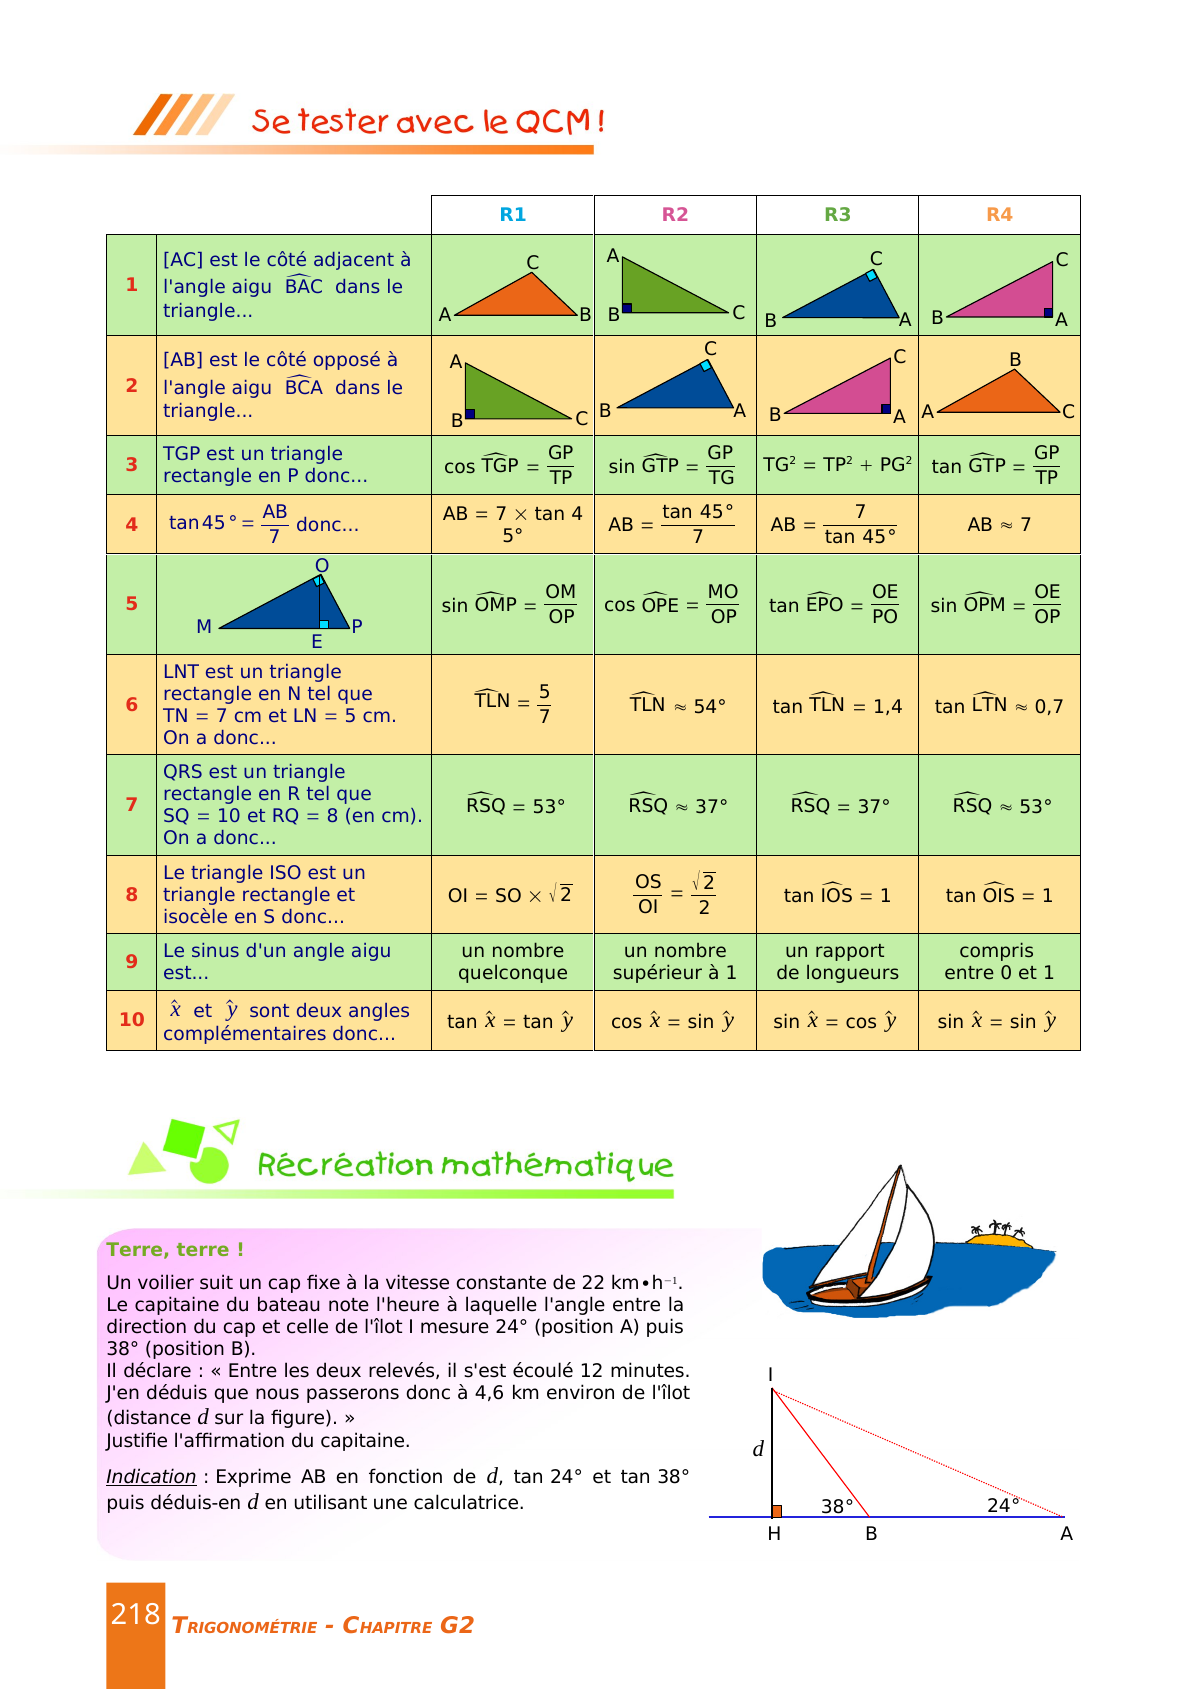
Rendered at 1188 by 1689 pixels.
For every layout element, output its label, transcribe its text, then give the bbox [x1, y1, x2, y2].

table_cell OI = SO × [432, 856, 593, 933]
table_cell tan= 1 [757, 856, 918, 933]
table_cell cos= [432, 436, 593, 494]
table_cell Le sinus d'un angle aigu est... [157, 934, 431, 990]
table_cell tan= 1 [919, 856, 1080, 933]
table_cell ≈ 54° [595, 655, 756, 754]
table_cell tan≈ 0,7 [919, 655, 1080, 754]
table_cell un nombre supérieur à 1 [595, 934, 756, 990]
table_cell 8 [107, 856, 156, 933]
table_cell = [595, 856, 756, 933]
table_cell LNT est un triangle rectangle en N tel que TN = 7 cm et LN = 5 cm. On a donc... [157, 655, 431, 754]
table_cell [919, 336, 1080, 435]
table_cell QRS est un triangle rectangle en R tel que SQ = 10 et RQ = 8 (en cm). On a donc... [157, 755, 431, 855]
table_cell TG2 = TP2  PG2 [757, 436, 918, 494]
table_header R2 [595, 196, 756, 234]
picture [0, 1117, 675, 1199]
table_cell ≈ 37° [595, 755, 756, 855]
table_cell [157, 555, 431, 654]
table_cell [AB] est le côté opposé à l'angle aigu dans le triangle... [157, 336, 431, 435]
table_cell TGP est un triangle rectangle en P donc... [157, 436, 431, 494]
table_cell [432, 235, 593, 335]
table_cell [919, 235, 1080, 335]
table_cell 1 [107, 235, 156, 335]
table_header R4 [919, 196, 1080, 234]
table_cell tan= tan [432, 991, 593, 1050]
table_cell Le triangle ISO est un triangle rectangle et isocèle en S donc... [157, 856, 431, 933]
table_cell cos= [595, 555, 756, 654]
table_cell 6 [107, 655, 156, 754]
table_cell sin= [595, 436, 756, 494]
table_header [156, 195, 431, 234]
table_cell compris entre 0 et 1 [919, 934, 1080, 990]
table_cell 3 [107, 436, 156, 494]
table_cell [432, 336, 593, 435]
picture [0, 93, 605, 155]
table_cell 2 [107, 336, 156, 435]
table_cell [757, 336, 918, 435]
table_cell AB = [595, 495, 756, 553]
table_header [106, 195, 156, 234]
picture [96, 1162, 1080, 1561]
table_cell 10 [107, 991, 156, 1050]
table_cell 7 [107, 755, 156, 855]
table_cell AB = 7 × tan 45° [432, 495, 593, 553]
table_cell sin= [432, 555, 593, 654]
table_cell 4 [107, 495, 156, 553]
table_cell = [432, 655, 593, 754]
table_header R1 [432, 196, 593, 234]
table_cell [757, 235, 918, 335]
table_cell donc... [157, 495, 431, 553]
table_cell [AC] est le côté adjacent à l'angle aigu dans le triangle... [157, 235, 431, 335]
table_cell 5 [107, 555, 156, 654]
table_cell sin= cos [757, 991, 918, 1050]
table_header R3 [757, 196, 918, 234]
table_cell tan= [757, 555, 918, 654]
table_cell cos= sin [595, 991, 756, 1050]
table_cell [595, 235, 756, 335]
table_cell tan= 1,4 [757, 655, 918, 754]
table_cell sin= sin [919, 991, 1080, 1050]
table_cell = 37° [757, 755, 918, 855]
table_cell [595, 336, 756, 435]
table_cell ≈ 53° [919, 755, 1080, 855]
table_cell un nombre quelconque [432, 934, 593, 990]
table_cell = 53° [432, 755, 593, 855]
table_cell 9 [107, 934, 156, 990]
table_cell AB ≈ 7 [919, 495, 1080, 553]
table_cell un rapport de longueurs [757, 934, 918, 990]
table_cell sin= [919, 555, 1080, 654]
table_cell et sont deux angles complémentaires donc... [157, 991, 431, 1050]
table_cell tan= [919, 436, 1080, 494]
table_cell AB = [757, 495, 918, 553]
